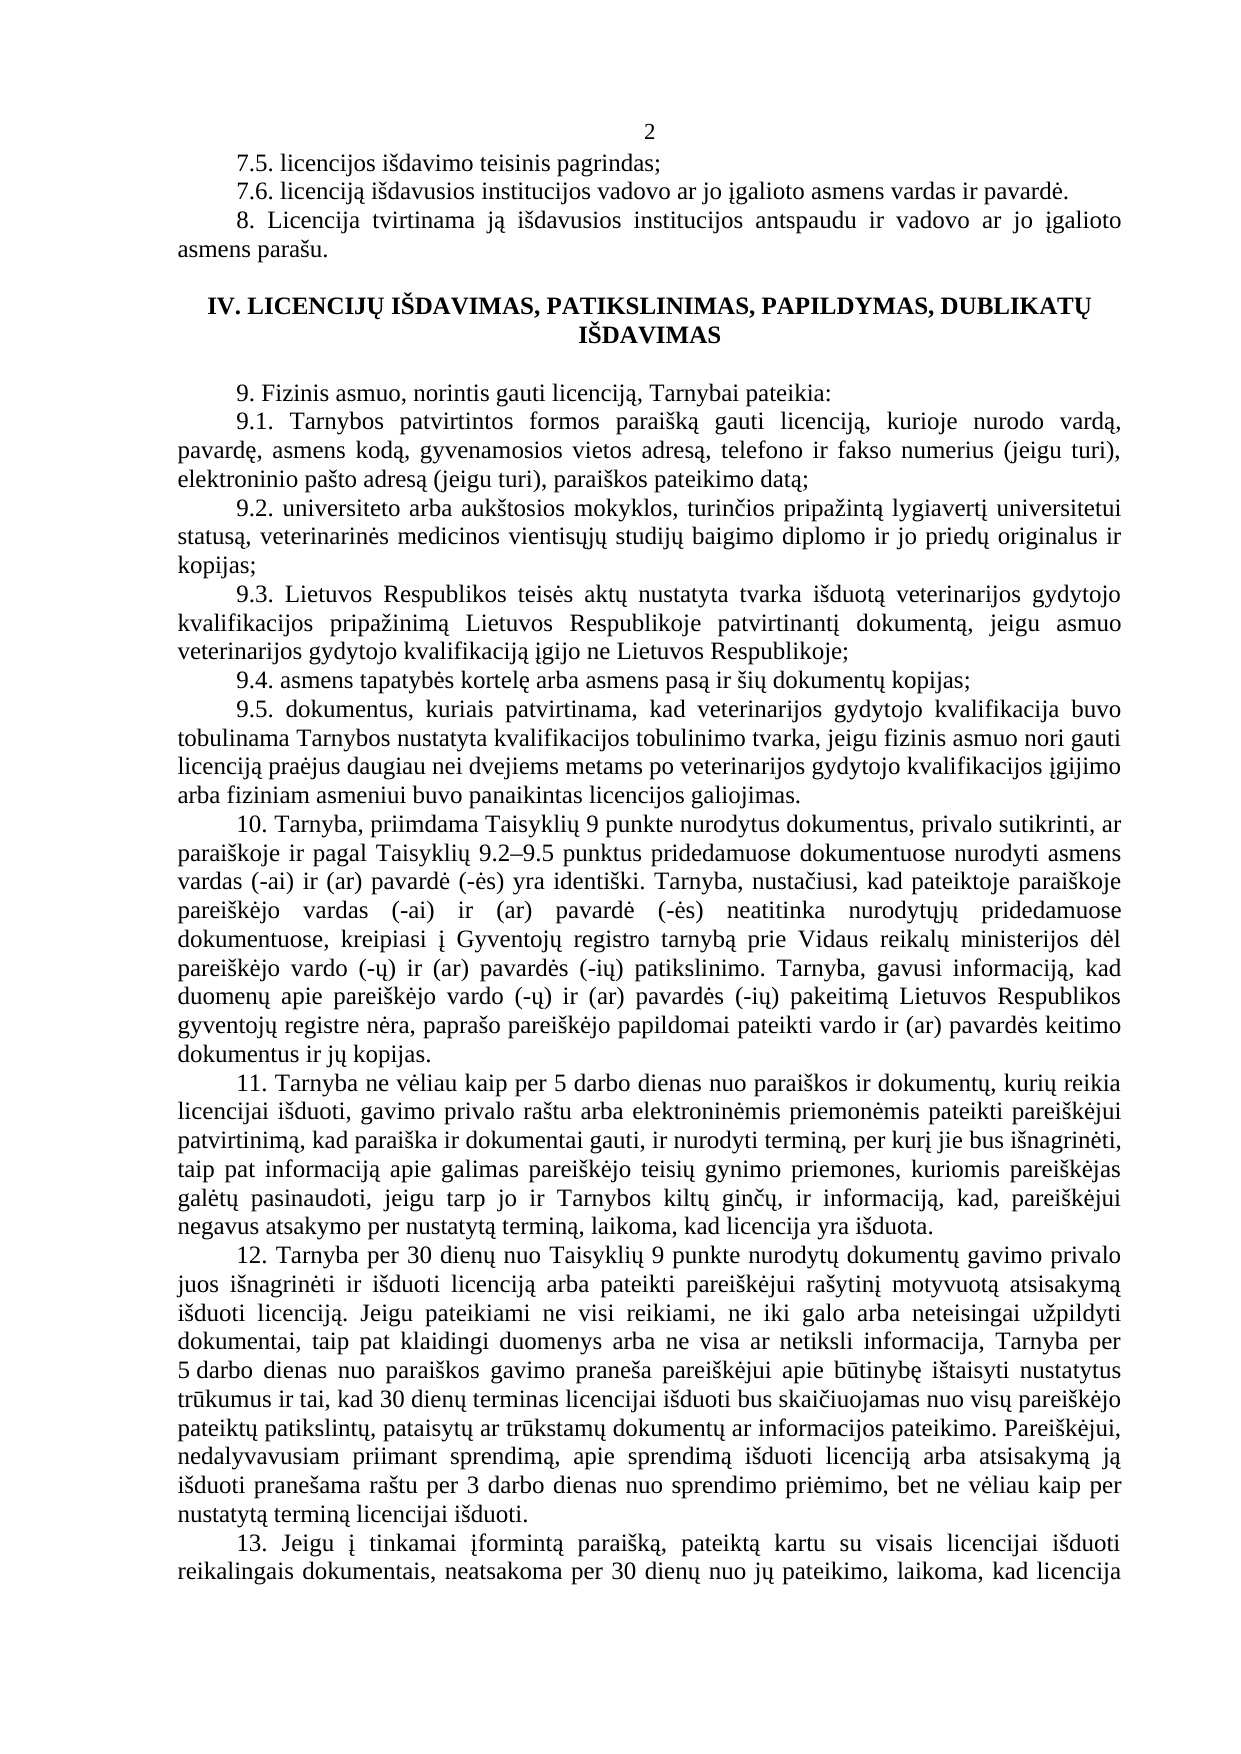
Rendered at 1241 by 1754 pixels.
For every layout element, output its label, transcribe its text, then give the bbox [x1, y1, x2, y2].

text 9. Fizinis asmuo, norintis gauti licenciją, Tarnybai pateikia: [177, 378, 1122, 406]
text 12. Tarnyba per 30 dienų nuo Taisyklių 9 punkte nurodytų dokumentų gavimo privalo juos išnagrinėti ir išduoti licenciją arba pateikti pareiškėjui rašytinį motyvuotą atsisakymą išduoti licenciją. Jeigu pateikiami ne visi reikiami, ne iki galo arba neteisingai užpildyti dokumentai, taip pat klaidingi duomenys arba ne visa ar netiksli informacija, Tarnyba per 5 darbo dienas nuo paraiškos gavimo praneša pareiškėjui apie būtinybę ištaisyti nustatytus trūkumus ir tai, kad 30 dienų terminas licencijai išduoti bus skaičiuojamas nuo visų pareiškėjo pateiktų patikslintų, pataisytų ar trūkstamų dokumentų ar informacijos pateikimo. Pareiškėjui, nedalyvavusiam priimant sprendimą, apie sprendimą išduoti licenciją arba atsisakymą ją išduoti pranešama raštu per 3 darbo dienas nuo sprendimo priėmimo, bet ne vėliau kaip per nustatytą terminą licencijai išduoti. [177, 1240, 1122, 1528]
text 9.3. Lietuvos Respublikos teisės aktų nustatyta tvarka išduotą veterinarijos gydytojo kvalifikacijos pripažinimą Lietuvos Respublikoje patvirtinantį dokumentą, jeigu asmuo veterinarijos gydytojo kvalifikaciją įgijo ne Lietuvos Respublikoje; [177, 579, 1122, 665]
text 7.5. licencijos išdavimo teisinis pagrindas; [177, 148, 1122, 176]
text IV. LICENCIJŲ IŠDAVIMAS, PATIKSLINIMAS, PAPILDYMAS, DUBLIKATŲ IŠDAVIMAS [177, 291, 1122, 349]
text 9.4. asmens tapatybės kortelę arba asmens pasą ir šių dokumentų kopijas; [177, 665, 1122, 694]
text 10. Tarnyba, priimdama Taisyklių 9 punkte nurodytus dokumentus, privalo sutikrinti, ar paraiškoje ir pagal Taisyklių 9.2–9.5 punktus pridedamuose dokumentuose nurodyti asmens vardas (-ai) ir (ar) pavardė (-ės) yra identiški. Tarnyba, nustačiusi, kad pateiktoje paraiškoje pareiškėjo vardas (-ai) ir (ar) pavardė (-ės) neatitinka nurodytųjų pridedamuose dokumentuose, kreipiasi į Gyventojų registro tarnybą prie Vidaus reikalų ministerijos dėl pareiškėjo vardo (-ų) ir (ar) pavardės (-ių) patikslinimo. Tarnyba, gavusi informaciją, kad duomenų apie pareiškėjo vardo (-ų) ir (ar) pavardės (-ių) pakeitimą Lietuvos Respublikos gyventojų registre nėra, paprašo pareiškėjo papildomai pateikti vardo ir (ar) pavardės keitimo dokumentus ir jų kopijas. [177, 809, 1122, 1068]
text 8. Licencija tvirtinama ją išdavusios institucijos antspaudu ir vadovo ar jo įgalioto asmens parašu. [177, 205, 1122, 263]
text 7.6. licenciją išdavusios institucijos vadovo ar jo įgalioto asmens vardas ir pavardė. [177, 176, 1122, 205]
text 9.1. Tarnybos patvirtintos formos paraišką gauti licenciją, kurioje nurodo vardą, pavardę, asmens kodą, gyvenamosios vietos adresą, telefono ir fakso numerius (jeigu turi), elektroninio pašto adresą (jeigu turi), paraiškos pateikimo datą; [177, 406, 1122, 493]
text 9.2. universiteto arba aukštosios mokyklos, turinčios pripažintą lygiavertį universitetui statusą, veterinarinės medicinos vientisųjų studijų baigimo diplomo ir jo priedų originalus ir kopijas; [177, 493, 1122, 579]
text 11. Tarnyba ne vėliau kaip per 5 darbo dienas nuo paraiškos ir dokumentų, kurių reikia licencijai išduoti, gavimo privalo raštu arba elektroninėmis priemonėmis pateikti pareiškėjui patvirtinimą, kad paraiška ir dokumentai gauti, ir nurodyti terminą, per kurį jie bus išnagrinėti, taip pat informaciją apie galimas pareiškėjo teisių gynimo priemones, kuriomis pareiškėjas galėtų pasinaudoti, jeigu tarp jo ir Tarnybos kiltų ginčų, ir informaciją, kad, pareiškėjui negavus atsakymo per nustatytą terminą, laikoma, kad licencija yra išduota. [177, 1068, 1122, 1240]
text 13. Jeigu į tinkamai įformintą paraišką, pateiktą kartu su visais licencijai išduoti reikalingais dokumentais, neatsakoma per 30 dienų nuo jų pateikimo, laikoma, kad licencija [177, 1528, 1122, 1585]
text 9.5. dokumentus, kuriais patvirtinama, kad veterinarijos gydytojo kvalifikacija buvo tobulinama Tarnybos nustatyta kvalifikacijos tobulinimo tvarka, jeigu fizinis asmuo nori gauti licenciją praėjus daugiau nei dvejiems metams po veterinarijos gydytojo kvalifikacijos įgijimo arba fiziniam asmeniui buvo panaikintas licencijos galiojimas. [177, 694, 1122, 809]
